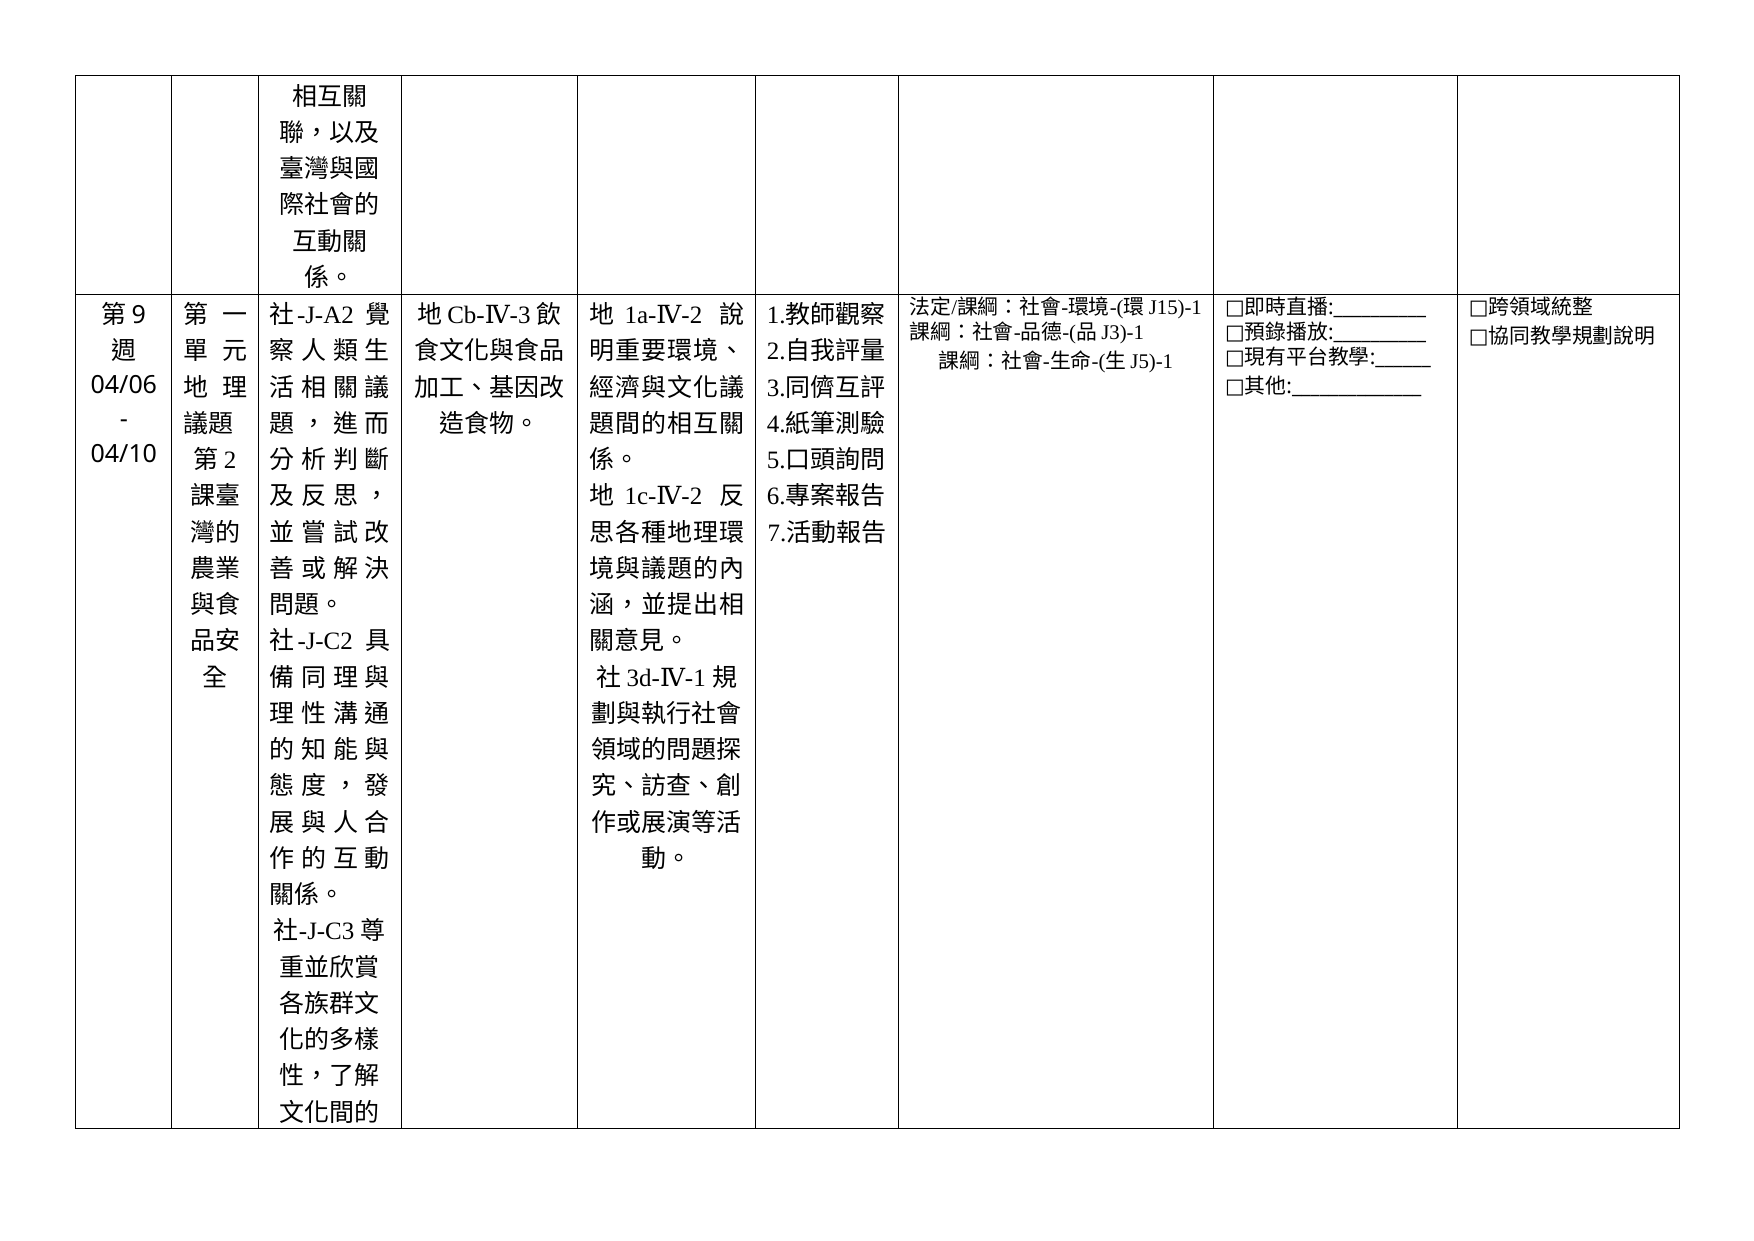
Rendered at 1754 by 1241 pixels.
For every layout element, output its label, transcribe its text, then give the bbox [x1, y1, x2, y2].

table_cell [756, 76, 898, 293]
table_cell 地Cb-Ⅳ-3 飲食文化與食品加工、基因改造食物。 [402, 295, 577, 1128]
table_cell 第一單元 地理議題 第2課臺灣的農業與食品安全 [172, 295, 258, 1128]
table_cell [578, 76, 755, 293]
table_cell [1214, 76, 1457, 293]
table_cell 相互關聯，以及臺灣與國際社會的互動關係。 [259, 76, 401, 293]
table_cell [172, 76, 258, 293]
table_cell 地1a-Ⅳ-2 說明重要環境、經濟與文化議題間的相互關係。 地1c-Ⅳ-2 反思各種地理環境與議題的內涵，並提出相關意見。 社3d-Ⅳ-1 規劃與執行社會領域的問題探究、訪查、創作或展演等活動。 [578, 295, 755, 1128]
table_cell 第9週 04/06-04/10 [76, 295, 171, 1128]
table_cell □即時直播:__________ □預錄播放:__________ □現有平台教學:______ □其他:______________ [1214, 295, 1457, 1128]
table_cell [402, 76, 577, 293]
table_cell [1458, 76, 1679, 293]
table_cell □跨領域統整 □協同教學規劃說明 [1458, 295, 1679, 1128]
table_cell [899, 76, 1213, 293]
table_cell 1.教師觀察 2.自我評量 3.同儕互評 4.紙筆測驗 5.口頭詢問 6.專案報告 7.活動報告 [756, 295, 898, 1128]
table_cell [76, 76, 171, 293]
table_cell 社-J-A2 覺察人類生活相關議題，進而分析判斷及反思，並嘗試改善或解決問題。 社-J-C2 具備同理與理性溝通的知能與態度，發展與人合作的互動關係。 社-J-C3 尊重並欣賞各族群文化的多樣性，了解文化間的 [259, 295, 401, 1128]
table_cell 法定/課綱：社會-環境-(環J15)-1 課綱：社會-品德-(品J3)-1 課綱：社會-生命-(生J5)-1 [899, 295, 1213, 1128]
